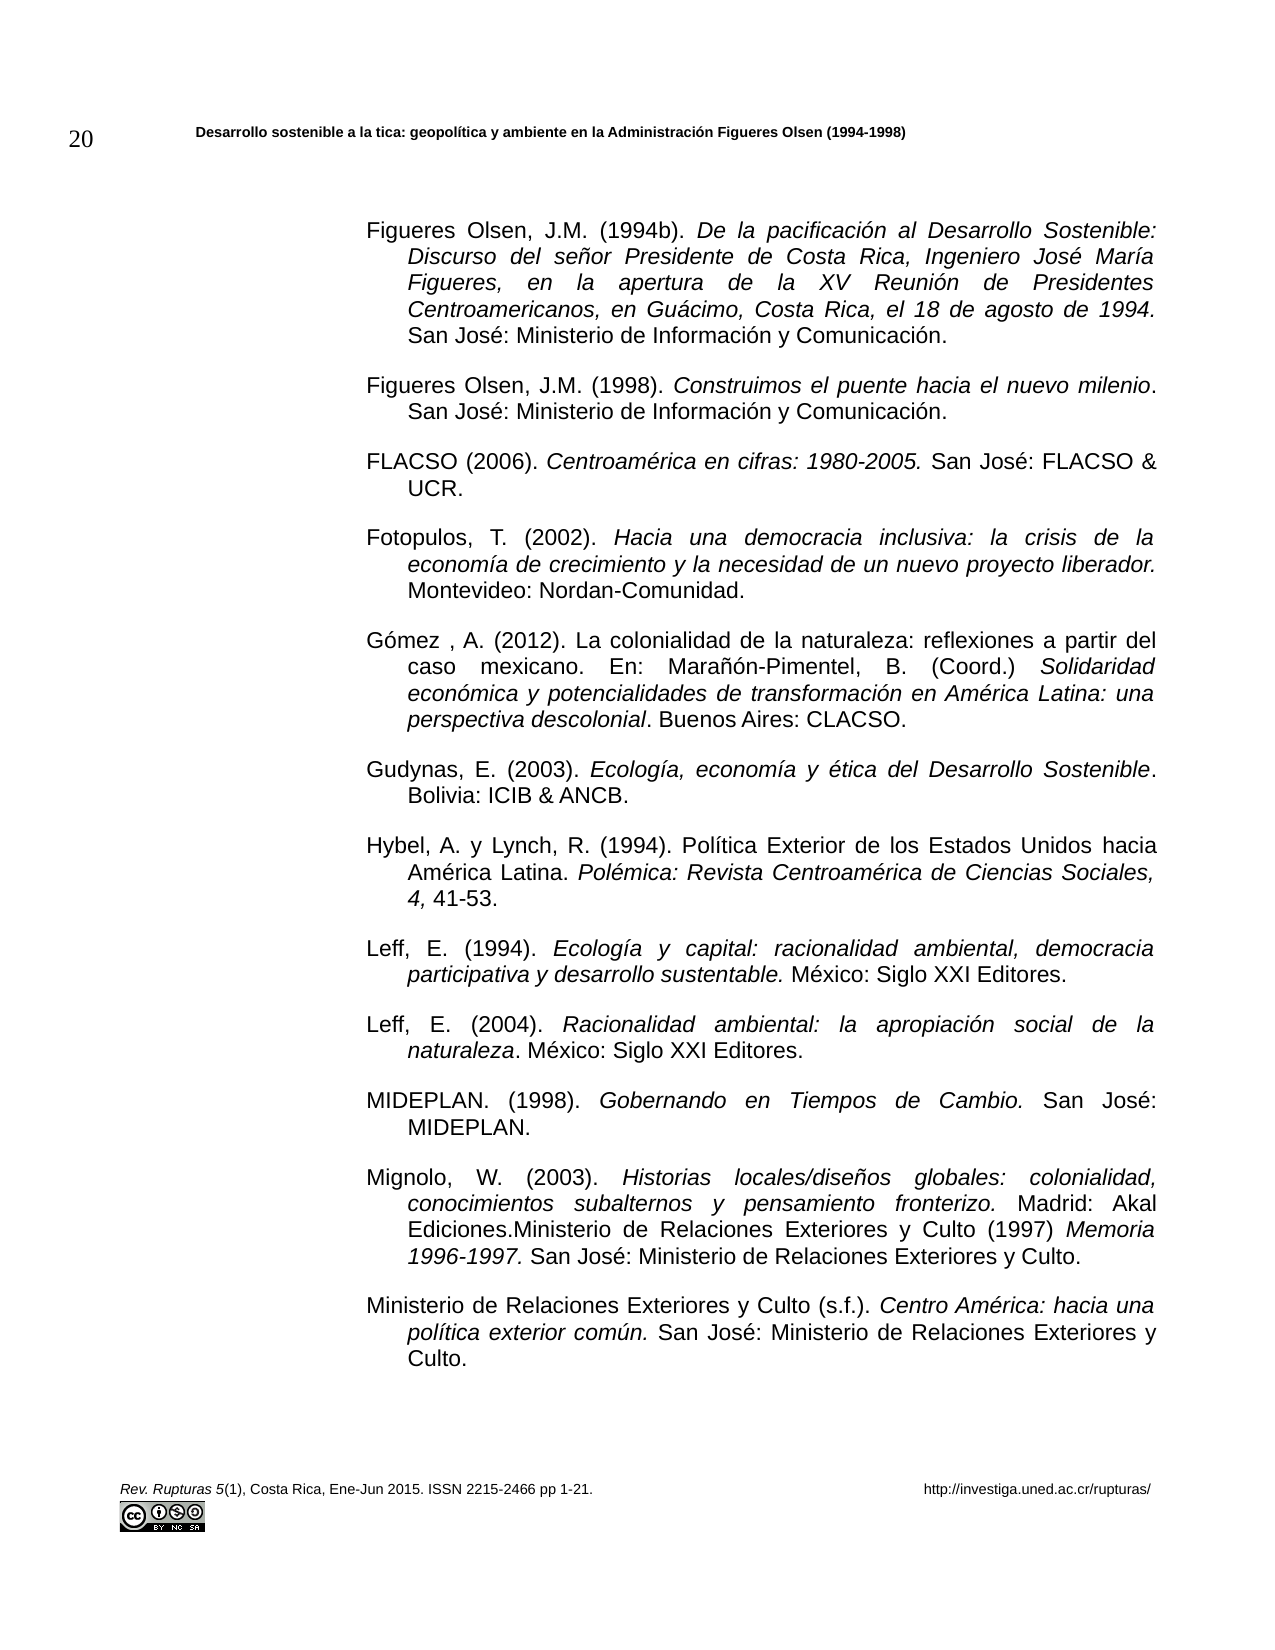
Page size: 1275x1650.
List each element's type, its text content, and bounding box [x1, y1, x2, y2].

text Leff, E. (2004). Racionalidad ambiental: la apropiación social de la naturaleza. México: Siglo XXI Editores. [366, 1011, 1157, 1064]
text Fotopulos, T. (2002). Hacia una democracia inclusiva: la crisis de la economía de crecimiento y la necesidad de un nuevo proyecto liberador. Montevideo: Nordan-Comunidad. [366, 524, 1157, 603]
text Gudynas, E. (2003). Ecología, economía y ética del Desarrollo Sostenible. Bolivia: ICIB & ANCB. [366, 756, 1157, 809]
text FLACSO (2006). Centroamérica en cifras: 1980-2005. San José: FLACSO & UCR. [366, 448, 1157, 501]
picture [119, 1501, 205, 1532]
text MIDEPLAN. (1998). Gobernando en Tiempos de Cambio. San José: MIDEPLAN. [366, 1087, 1157, 1140]
text Mignolo, W. (2003). Historias locales/diseños globales: colonialidad, conocimientos subalternos y pensamiento fronterizo. Madrid: Akal Ediciones.Ministerio de Relaciones Exteriores y Culto (1997) Memoria 1996-1997. San José: Ministerio de Relaciones Exteriores y Culto. [366, 1163, 1157, 1269]
text Gómez , A. (2012). La colonialidad de la naturaleza: reflexiones a partir del caso mexicano. En: Marañón-Pimentel, B. (Coord.) Solidaridad económica y potencialidades de transformación en América Latina: una perspectiva descolonial. Buenos Aires: CLACSO. [366, 627, 1157, 732]
text Figueres Olsen, J.M. (1994b). De la pacificación al Desarrollo Sostenible: Discurso del señor Presidente de Costa Rica, Ingeniero José María Figueres, en la apertura de la XV Reunión de Presidentes Centroamericanos, en Guácimo, Costa Rica, el 18 de agosto de 1994. San José: Ministerio de Información y Comunicación. [366, 217, 1157, 348]
text Hybel, A. y Lynch, R. (1994). Política Exterior de los Estados Unidos hacia América Latina. Polémica: Revista Centroamérica de Ciencias Sociales, 4, 41-53. [366, 832, 1157, 911]
text Figueres Olsen, J.M. (1998). Construimos el puente hacia el nuevo milenio. San José: Ministerio de Información y Comunicación. [366, 372, 1157, 424]
text Ministerio de Relaciones Exteriores y Culto (s.f.). Centro América: hacia una política exterior común. San José: Ministerio de Relaciones Exteriores y Culto. [366, 1292, 1157, 1372]
text Leff, E. (1994). Ecología y capital: racionalidad ambiental, democracia participativa y desarrollo sustentable. México: Siglo XXI Editores. [366, 935, 1157, 987]
